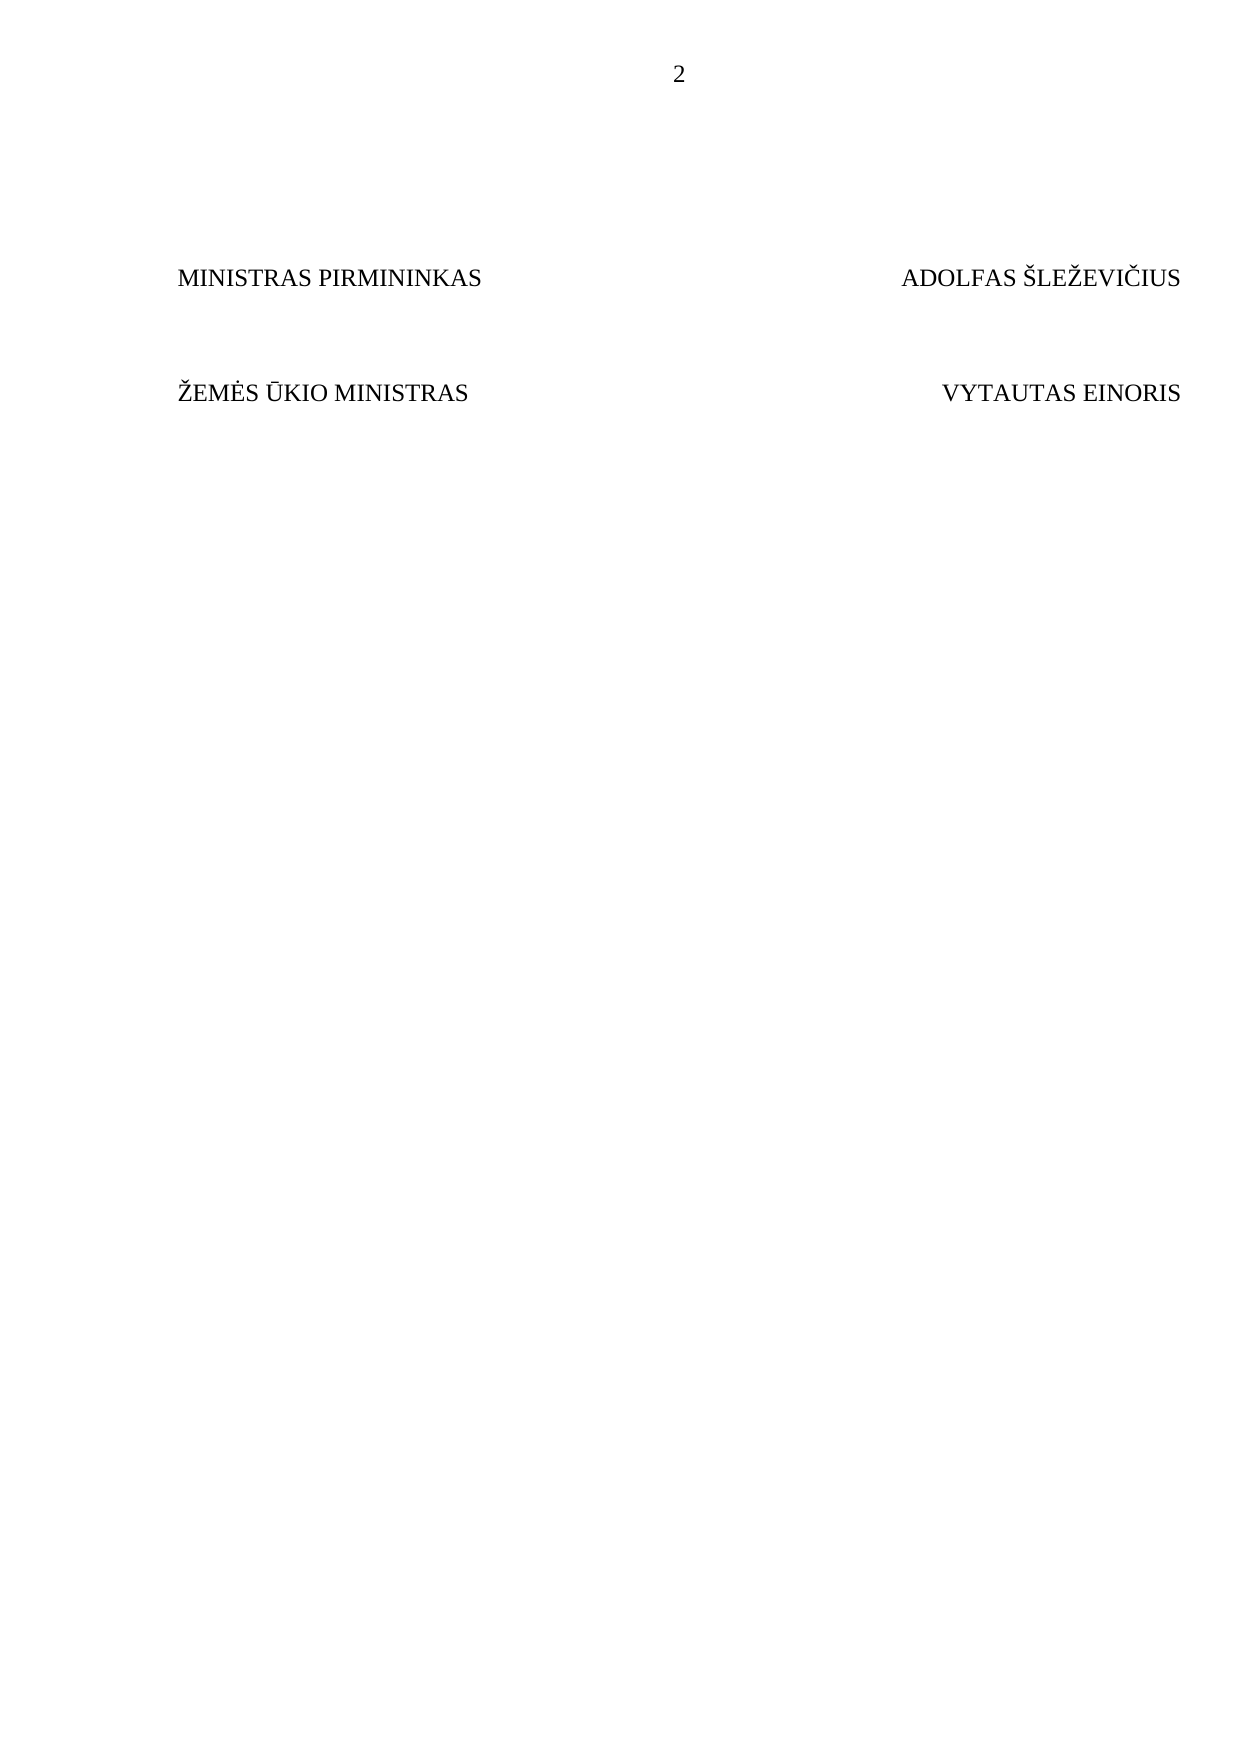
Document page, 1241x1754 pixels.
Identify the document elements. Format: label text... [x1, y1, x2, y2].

text MINISTRAS PIRMININKAS ADOLFAS ŠLEŽEVIČIUS [177, 263, 1181, 292]
text ŽEMĖS ŪKIO MINISTRAS VYTAUTAS EINORIS [177, 378, 1181, 407]
